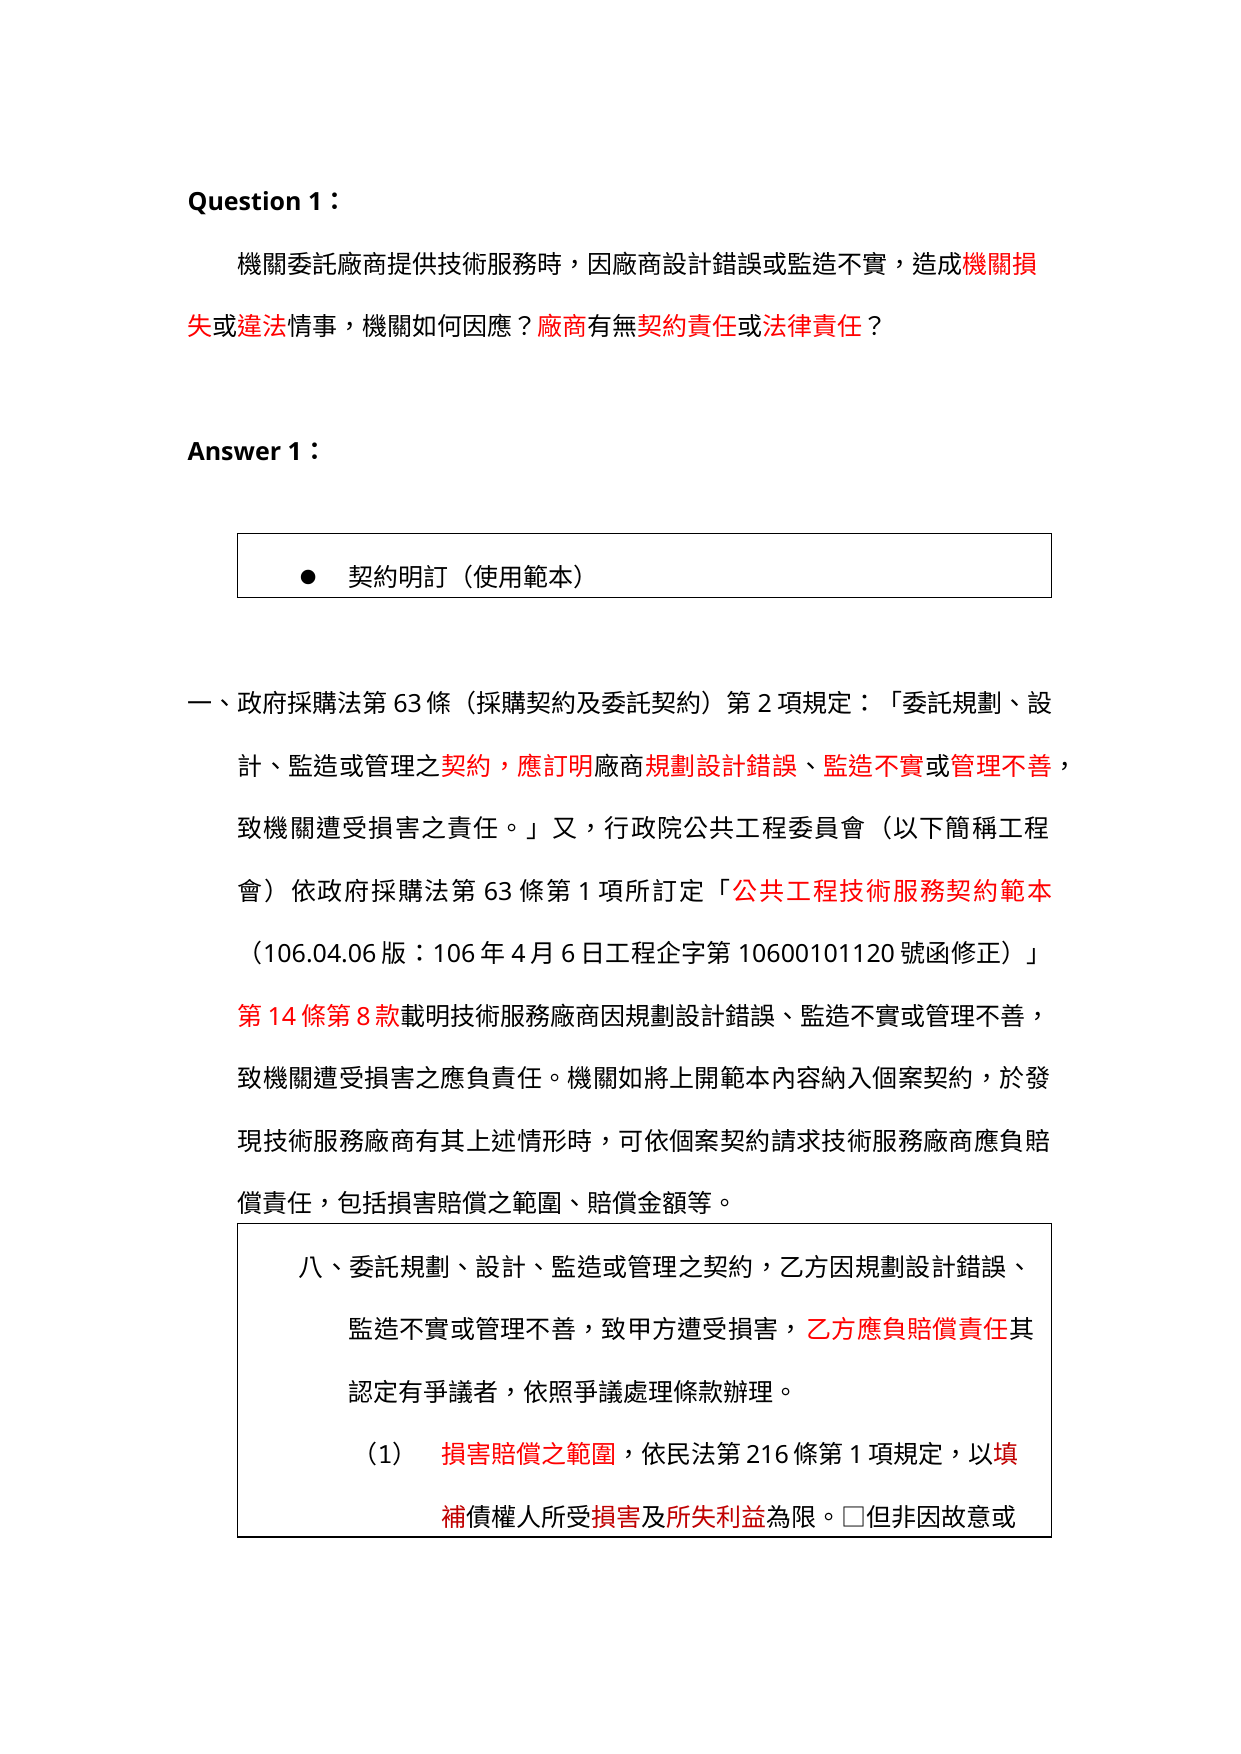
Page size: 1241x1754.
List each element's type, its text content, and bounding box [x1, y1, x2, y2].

text 機關委託廠商提供技術服務時，因廠商設計錯誤或監造不實，造成機關損失或違法情事，機關如何因應？廠商有無契約責任或法律責任？ [187, 221, 1053, 346]
table_header 八、委託規劃、設計、監造或管理之契約，乙方因規劃設計錯誤、監造不實或管理不善，致甲方遭受損害，乙方應負賠償責任其認定有爭議者，依照爭議處理條款辦理。 損害賠償之範圍，依民法第216條第1項規定，以填補債權人所受損害及所失利益為限。□但非因故意或 [238, 1224, 1051, 1536]
text 一、政府採購法第63條（採購契約及委託契約）第2項規定：「委託規劃、設計、監造或管理之契約，應訂明廠商規劃設計錯誤、監造不實或管理不善，致機關遭受損害之責任。」又，行政院公共工程委員會（以下簡稱工程會）依政府採購法第63條第1項所訂定「公共工程技術服務契約範本（106.04.06版：106年4月6日工程企字第10600101120號函修正）」第14條第8款載明技術服務廠商因規劃設計錯誤、監造不實或管理不善，致機關遭受損害之應負責任。機關如將上開範本內容納入個案契約，於發現技術服務廠商有其上述情形時，可依個案契約請求技術服務廠商應負賠償責任，包括損害賠償之範圍、賠償金額等。 [187, 660, 1053, 1223]
text Question 1： [187, 158, 1053, 221]
text Answer 1： [187, 408, 1053, 471]
table_header 契約明訂（使用範本） [238, 534, 1051, 597]
